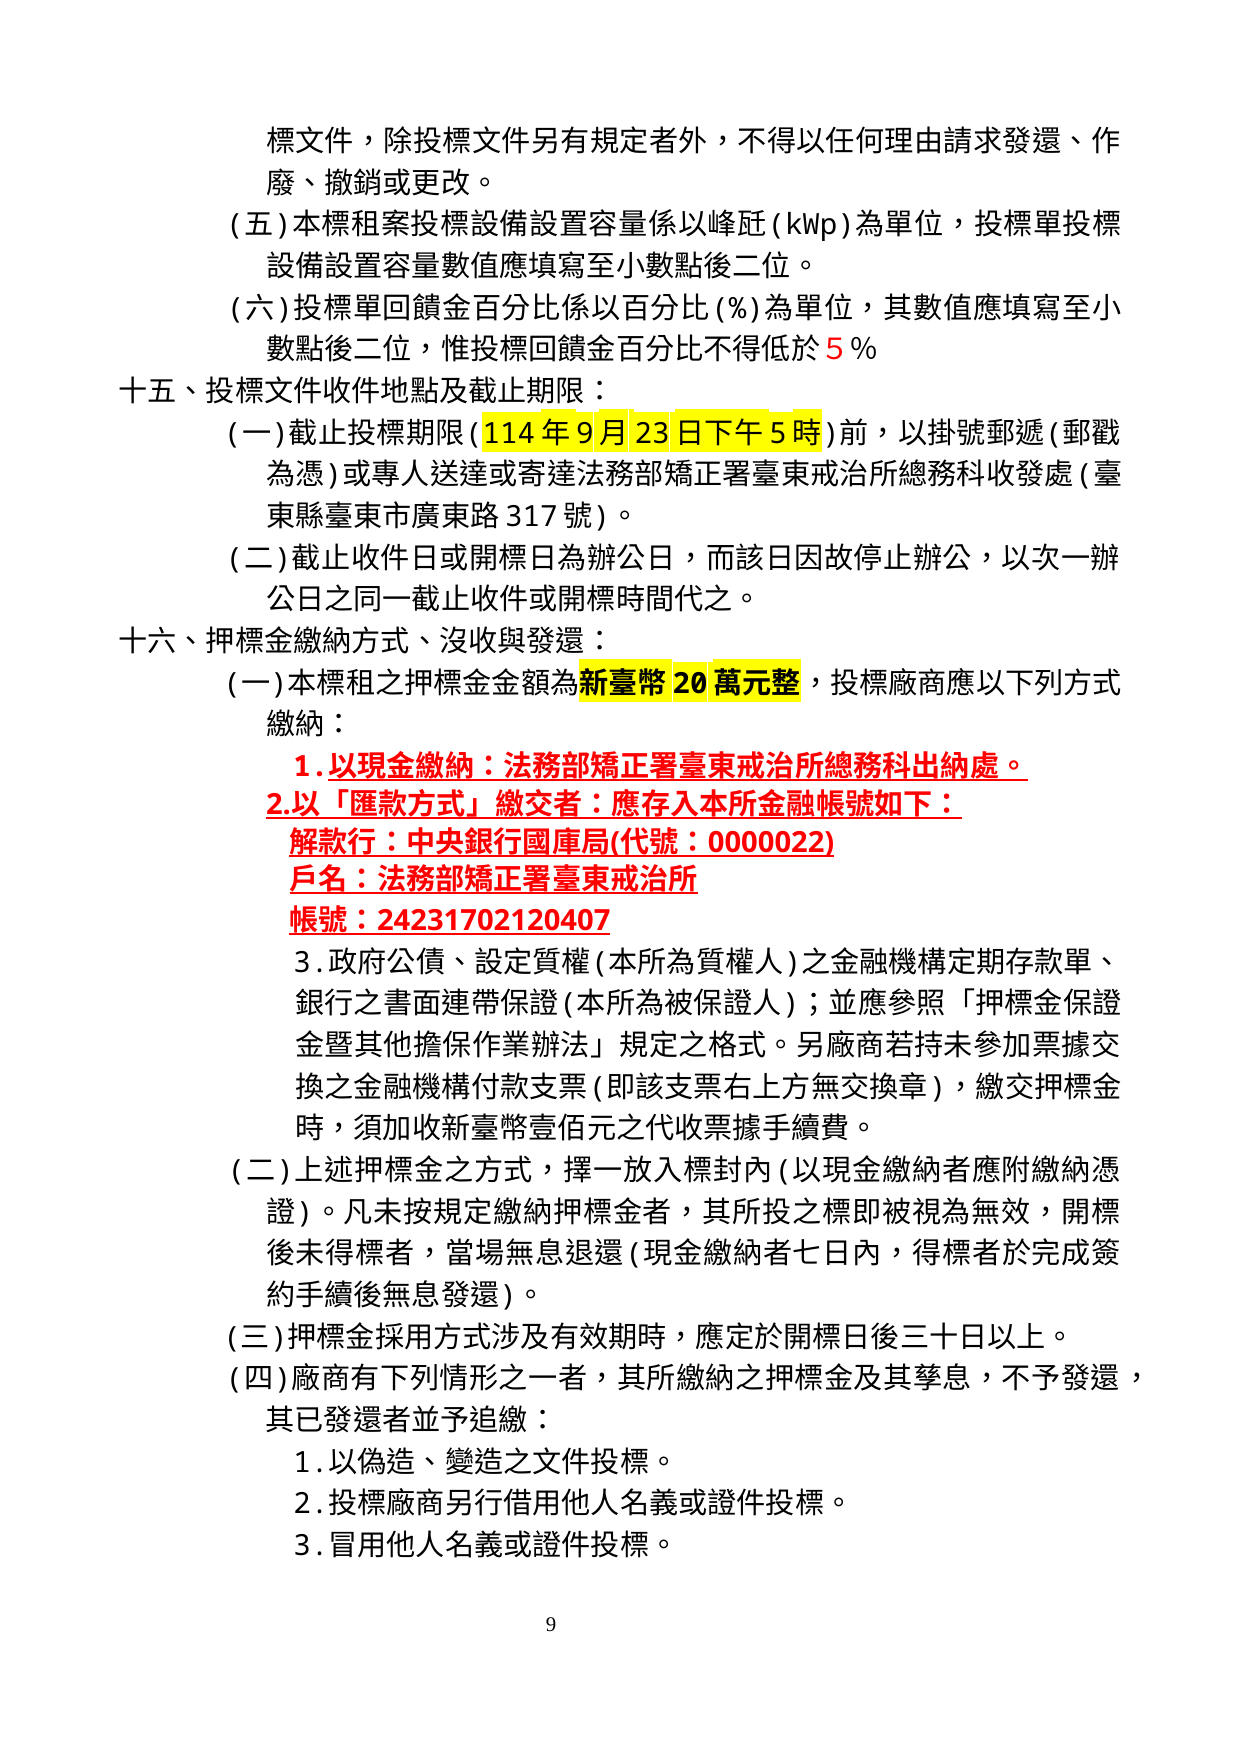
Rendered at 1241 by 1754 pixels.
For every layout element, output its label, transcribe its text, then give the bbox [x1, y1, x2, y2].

text (一)本標租之押標金金額為新臺幣20萬元整，投標廠商應以下列方式繳納： [118, 660, 1122, 743]
text 1.以偽造、變造之文件投標。 [118, 1439, 1122, 1481]
list 解款行：中央銀行國庫局(代號：0000022) [289, 822, 1122, 860]
text 3.冒用他人名義或證件投標。 [118, 1522, 1122, 1564]
text 十五、投標文件收件地點及截止期限： [118, 368, 1122, 410]
list 2.以「匯款方式」繳交者：應存入本所金融帳號如下： [266, 785, 1122, 822]
text 2.投標廠商另行借用他人名義或證件投標。 [118, 1481, 1122, 1522]
text 3.政府公債、設定質權(本所為質權人)之金融機構定期存款單、銀行之書面連帶保證(本所為被保證人)；並應參照「押標金保證金暨其他擔保作業辦法」規定之格式。另廠商若持未參加票據交換之金融機構付款支票(即該支票右上方無交換章)，繳交押標金時，須加收新臺幣壹佰元之代收票據手續費。 [118, 939, 1122, 1147]
text (三)押標金採用方式涉及有效期時，應定於開標日後三十日以上。 [118, 1314, 1122, 1356]
text 帳號：24231702120407 [118, 897, 1122, 939]
text (四)廠商有下列情形之一者，其所繳納之押標金及其孳息，不予發還，其已發還者並予追繳： [118, 1356, 1122, 1439]
list 戶名：法務部矯正署臺東戒治所 [289, 860, 1122, 897]
text (一)截止投標期限(114年9月23日下午5時)前，以掛號郵遞(郵戳為憑)或專人送達或寄達法務部矯正署臺東戒治所總務科收發處(臺東縣臺東市廣東路317號)。 [118, 410, 1122, 535]
text 1.以現金繳納：法務部矯正署臺東戒治所總務科出納處。 [118, 743, 1122, 785]
text (五)本標租案投標設備設置容量係以峰瓩(kWp)為單位，投標單投標設備設置容量數值應填寫至小數點後二位。 [118, 201, 1122, 285]
text 十六、押標金繳納方式、沒收與發還： [118, 618, 1122, 660]
text (六)投標單回饋金百分比係以百分比(%)為單位，其數值應填寫至小數點後二位，惟投標回饋金百分比不得低於５％ [118, 285, 1122, 368]
text (二)上述押標金之方式，擇一放入標封內(以現金繳納者應附繳納憑證)。凡未按規定繳納押標金者，其所投之標即被視為無效，開標後未得標者，當場無息退還(現金繳納者七日內，得標者於完成簽約手續後無息發還)。 [118, 1147, 1122, 1314]
text 標文件，除投標文件另有規定者外，不得以任何理由請求發還、作廢、撤銷或更改。 [118, 118, 1122, 201]
text (二)截止收件日或開標日為辦公日，而該日因故停止辦公，以次一辦公日之同一截止收件或開標時間代之。 [118, 535, 1122, 618]
